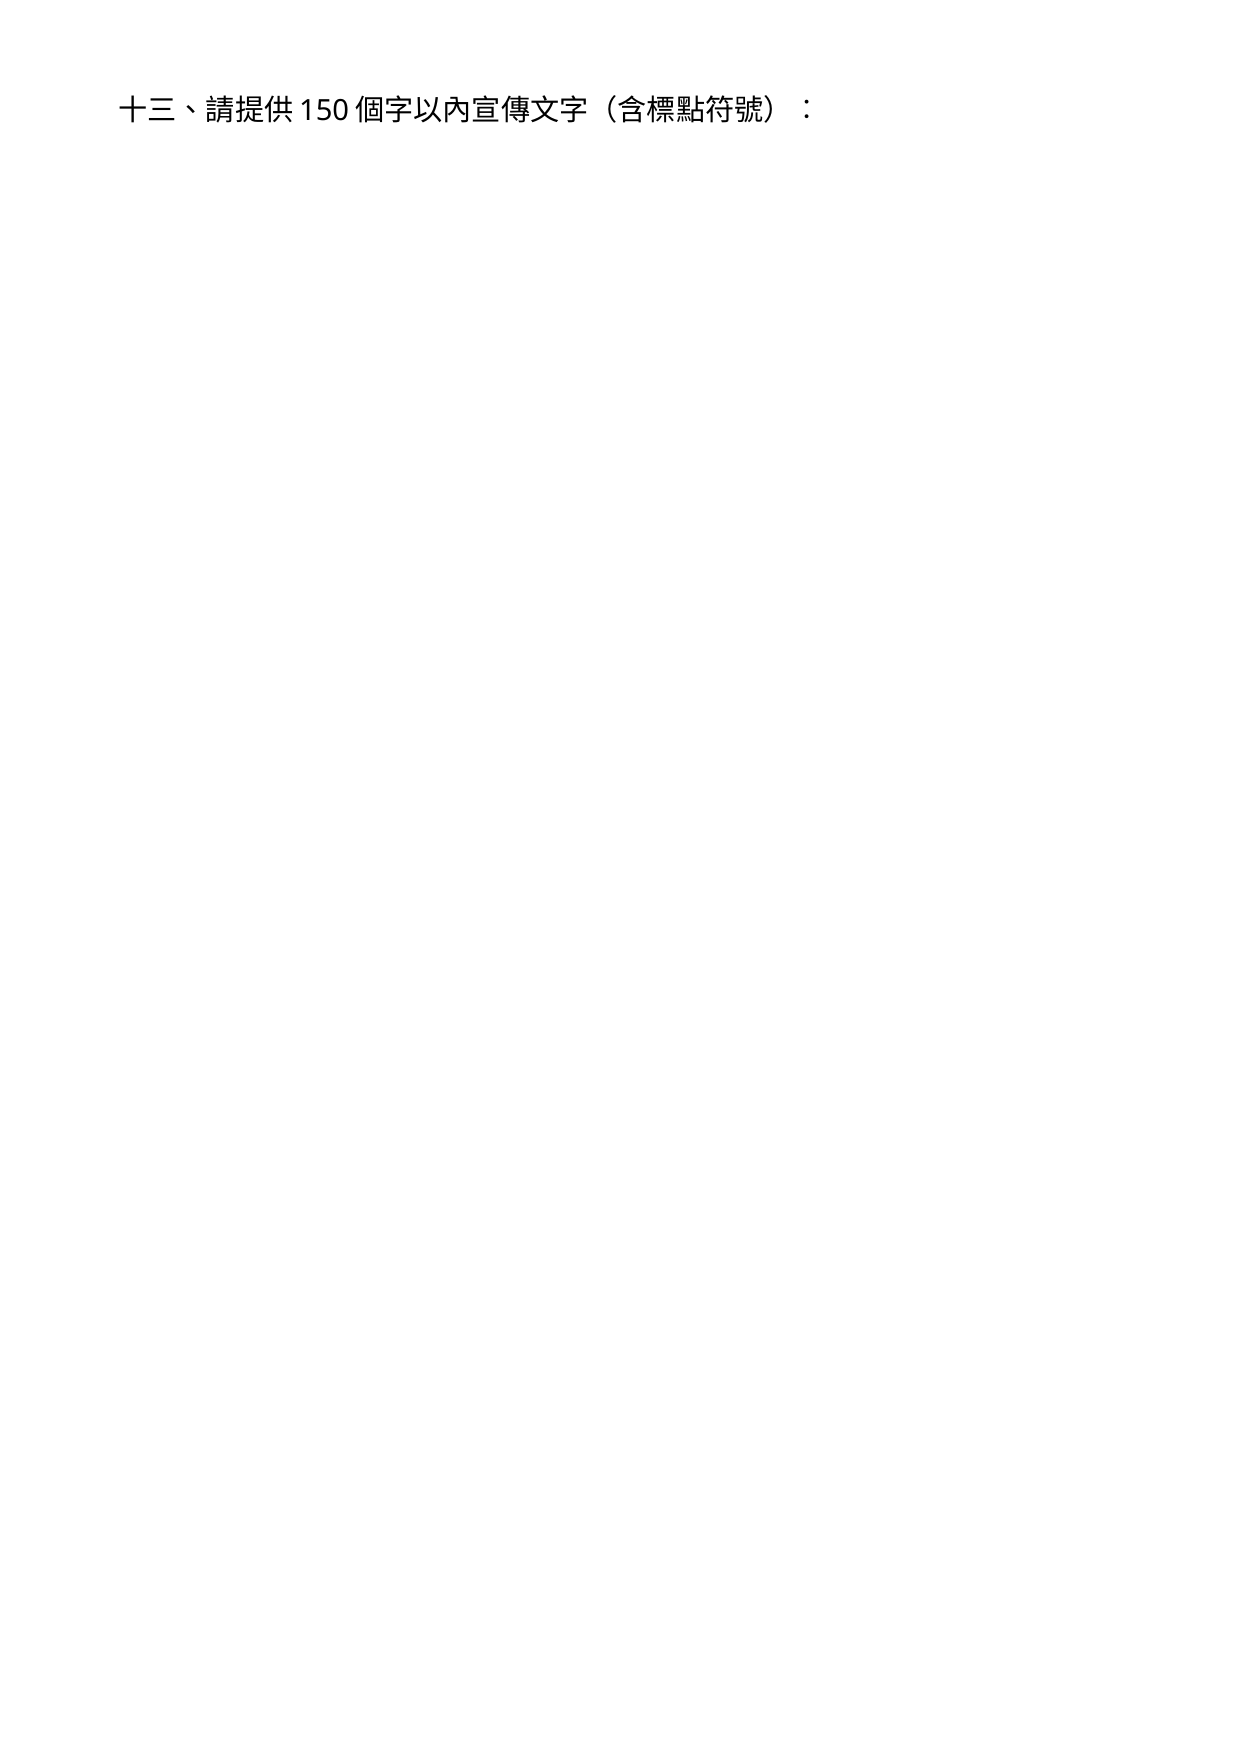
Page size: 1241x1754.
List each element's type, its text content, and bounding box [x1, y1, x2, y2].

text 十三、請提供150個字以內宣傳文字（含標點符號）︰ [118, 71, 1122, 146]
